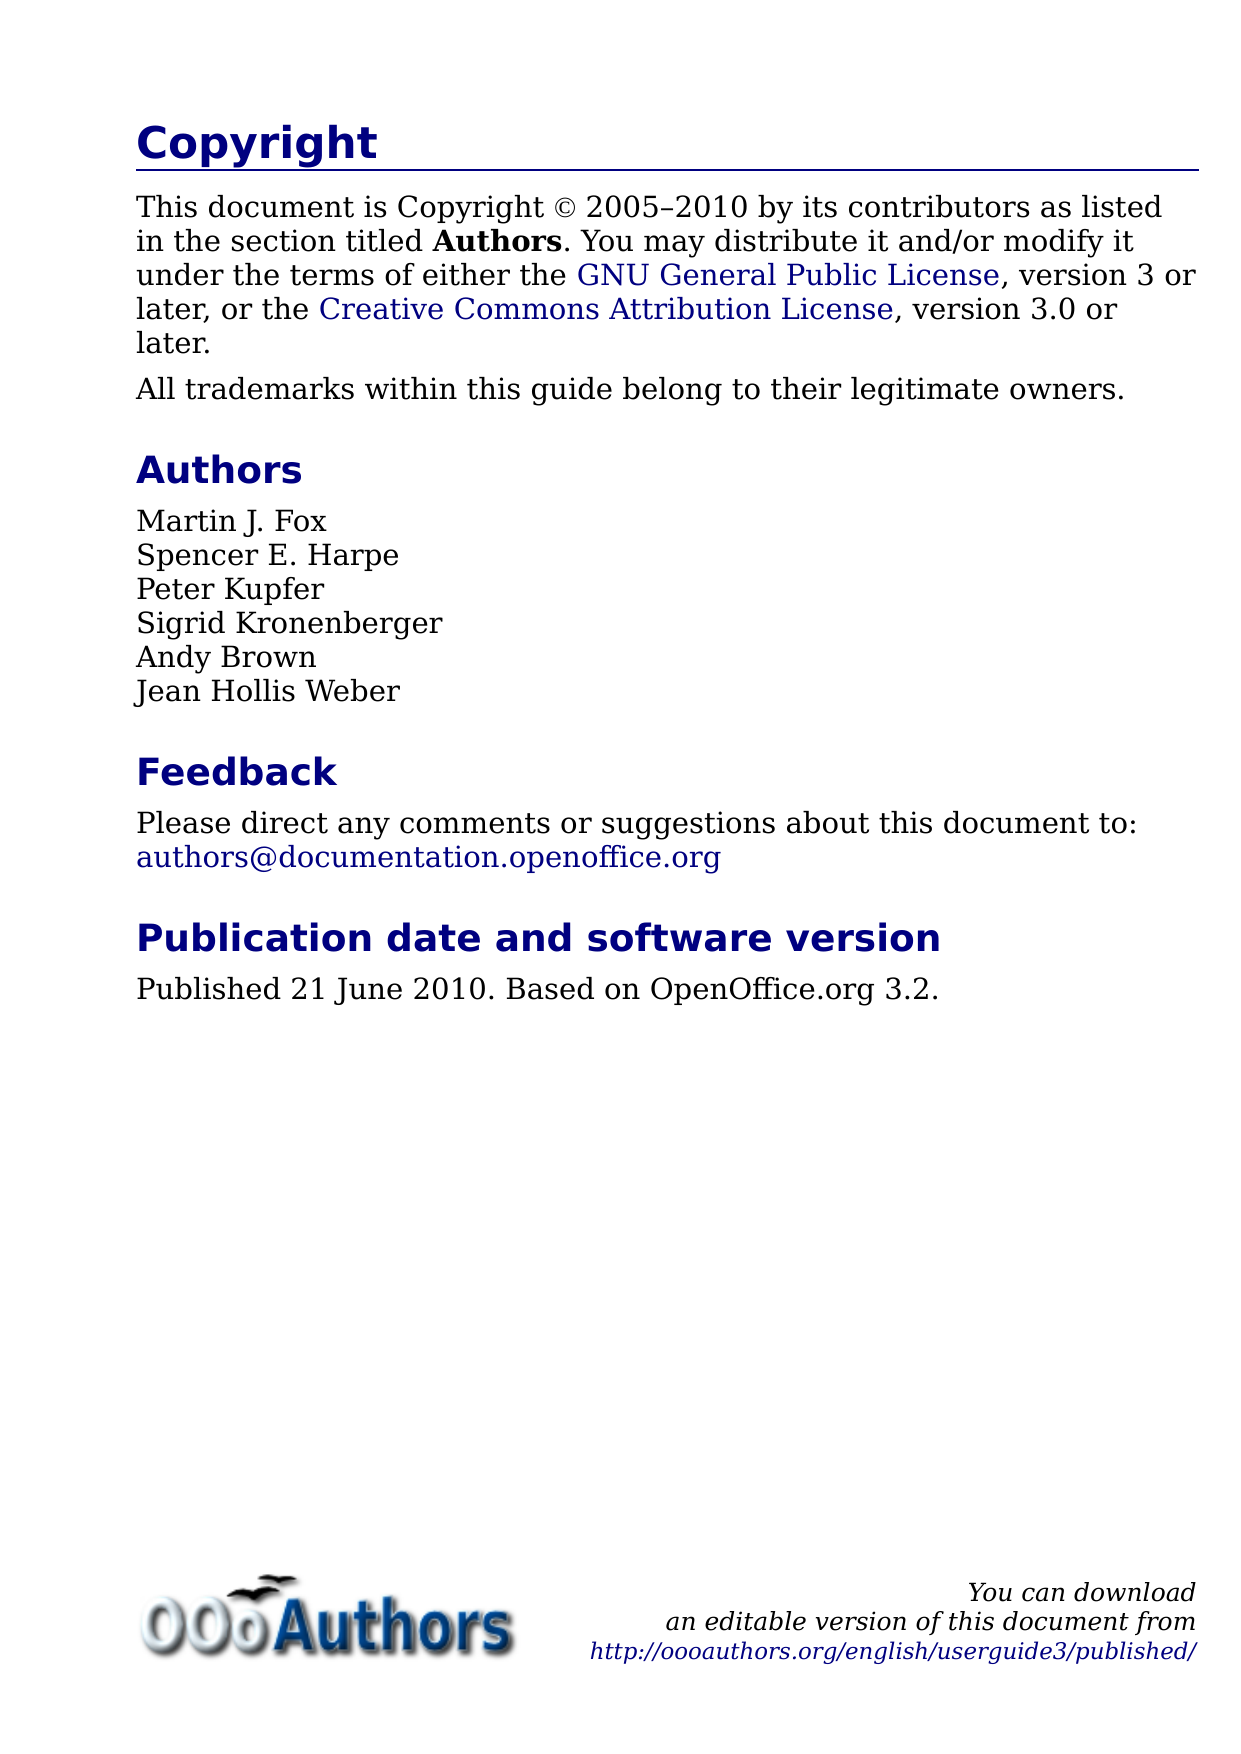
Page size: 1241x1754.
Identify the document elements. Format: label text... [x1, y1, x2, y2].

text Published 21 June 2010. Based on OpenOffice.org 3.2. [136, 972, 1199, 1006]
text Please direct any comments or suggestions about this document to: authors@documentation.openoffice.org [136, 806, 1199, 874]
picture [136, 1568, 522, 1665]
subtitle Copyright [136, 118, 1199, 169]
text Feedback [136, 750, 1199, 794]
text Martin J. Fox Spencer E. Harpe Peter Kupfer Sigrid Kronenberger Andy Brown Jean Hollis Weber [136, 505, 1199, 708]
text All trademarks within this guide belong to their legitimate owners. [136, 373, 1199, 407]
text This document is Copyright © 2005–2010 by its contributors as listed in the section titled Authors. You may distribute it and/or modify it under the terms of either the GNU General Public License, version 3 or later, or the Creative Commons Attribution License, version 3.0 or later. [136, 190, 1199, 360]
text Authors [136, 449, 1199, 492]
text Publication date and software version [136, 916, 1199, 960]
